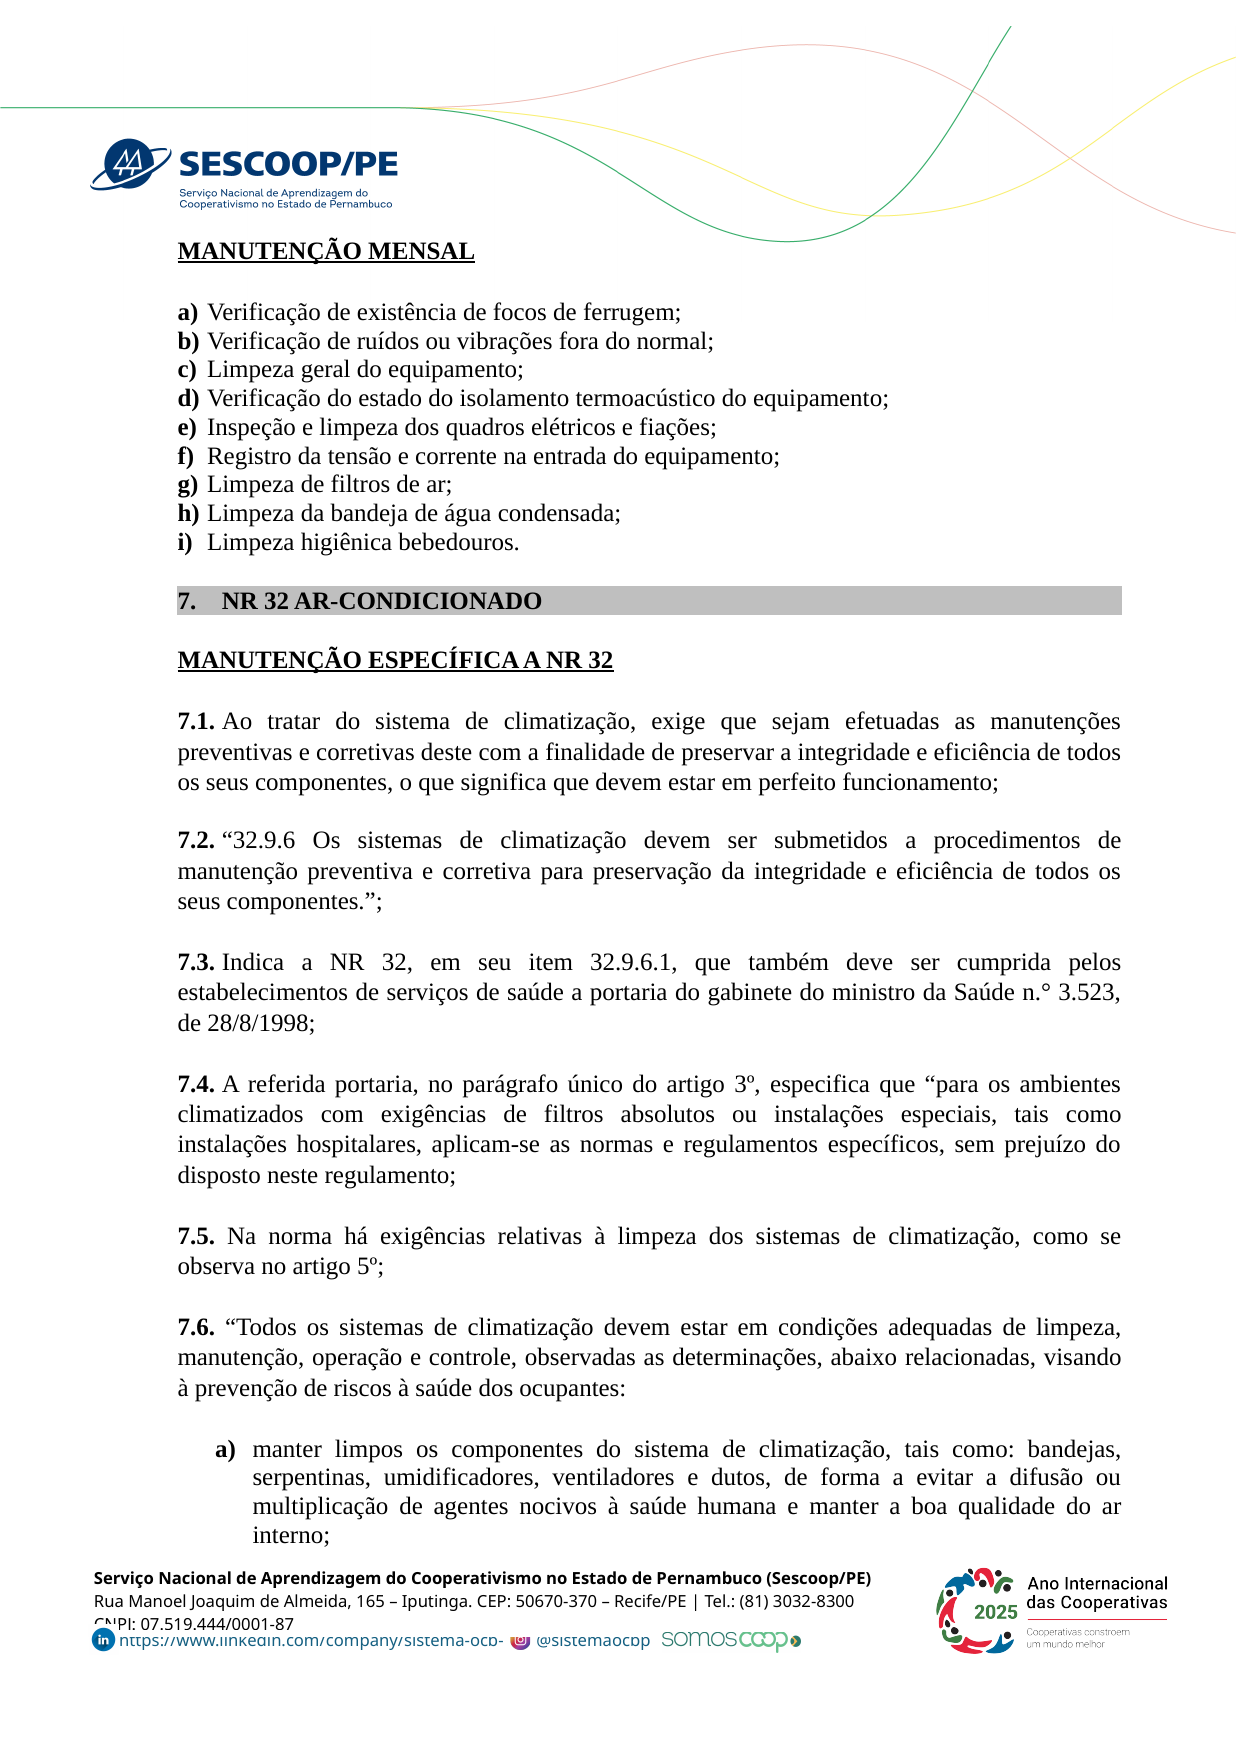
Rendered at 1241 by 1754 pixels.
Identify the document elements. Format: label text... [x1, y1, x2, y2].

list Limpeza de filtros de ar; [177, 469, 1122, 498]
list Verificação do estado do isolamento termoacústico do equipamento; [177, 383, 1122, 412]
list manter limpos os componentes do sistema de climatização, tais como: bandejas, serpentinas, umidificadores, ventiladores e dutos, de forma a evitar a difusão ou multiplicação de agentes nocivos à saúde humana e manter a boa qualidade do ar interno; [215, 1434, 1122, 1549]
list Limpeza geral do equipamento; [177, 354, 1122, 383]
text 7.4. A referida portaria, no parágrafo único do artigo 3º, especifica que “para os ambientes climatizados com exigências de filtros absolutos ou instalações especiais, tais como instalações hospitalares, aplicam-se as normas e regulamentos específicos, sem prejuízo do disposto neste regulamento; [177, 1069, 1122, 1189]
text MANUTENÇÃO ESPECÍFICA A NR 32 [177, 645, 1122, 674]
text 7.2. “32.9.6 Os sistemas de climatização devem ser submetidos a procedimentos de manutenção preventiva e corretiva para preservação da integridade e eficiência de todos os seus componentes.”; [177, 825, 1122, 915]
list NR 32 AR-CONDICIONADO [177, 586, 1122, 615]
list Verificação de existência de focos de ferrugem; [177, 322, 1122, 326]
list Limpeza da bandeja de água condensada; [177, 498, 1122, 527]
text 7.3. Indica a NR 32, em seu item 32.9.6.1, que também deve ser cumprida pelos estabelecimentos de serviços de saúde a portaria do gabinete do ministro da Saúde n.° 3.523, de 28/8/1998; [177, 947, 1122, 1037]
text 7.6. “Todos os sistemas de climatização devem estar em condições adequadas de limpeza, manutenção, operação e controle, observadas as determinações, abaixo relacionadas, visando à prevenção de riscos à saúde dos ocupantes: [177, 1312, 1122, 1402]
text 7.5. Na norma há exigências relativas à limpeza dos sistemas de climatização, como se observa no artigo 5º; [177, 1221, 1122, 1280]
list Registro da tensão e corrente na entrada do equipamento; [177, 441, 1122, 469]
list Limpeza higiênica bebedouros. [177, 527, 1122, 556]
list Verificação de ruídos ou vibrações fora do normal; [177, 326, 1122, 354]
list Inspeção e limpeza dos quadros elétricos e fiações; [177, 412, 1122, 441]
text 7.1. Ao tratar do sistema de climatização, exige que sejam efetuadas as manutenções preventivas e corretivas deste com a finalidade de preservar a integridade e eficiência de todos os seus componentes, o que significa que devem estar em perfeito funcionamento; [177, 706, 1122, 796]
